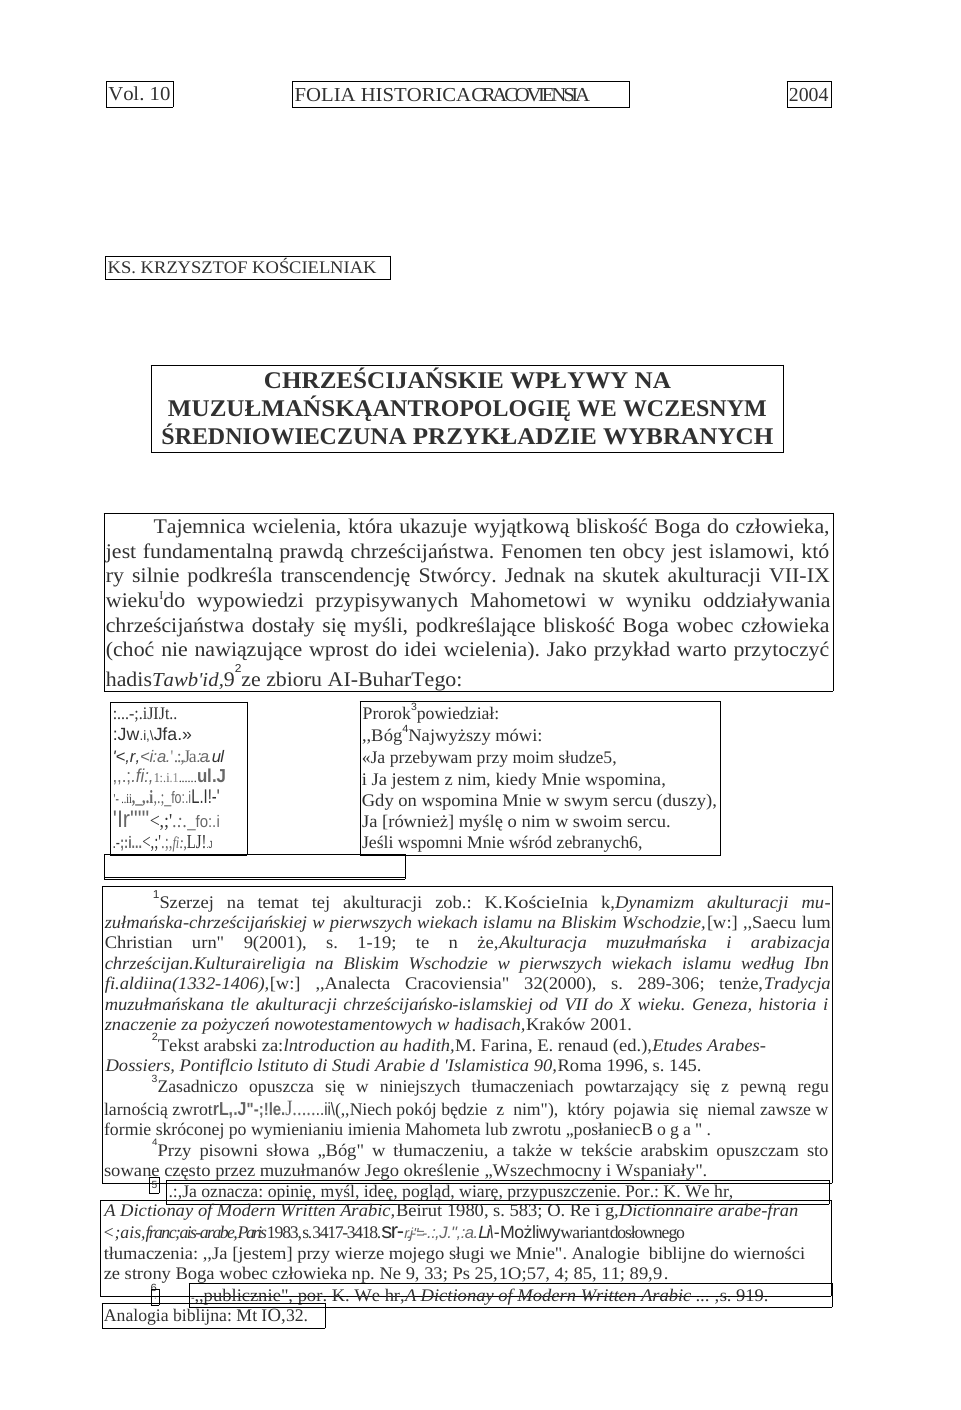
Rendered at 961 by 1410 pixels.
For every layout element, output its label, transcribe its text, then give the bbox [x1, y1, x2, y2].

text 2Tekst arabski za:lntroduction au hadith,M. Farina, E. renaud (ed.),Etudes Arabes- [152, 1034, 832, 1055]
text ,,.;.fi:,1:.i.1......ul.J [112, 766, 247, 787]
text «Ja przebywam przy moim słudze5, [362, 747, 720, 767]
text 1Szerzej na temat tej akulturacji zob.: K.KościeInia k,Dynamizm akulturacji mu­zułmańska-chrześcijańskiej w pierwszych wiekach islamu na Bliskim Wschodzie,[w:] ,,Saecu­ lum Christian urn" 9(2001), s. 1-19; te n że,Akulturacja muzułmańska i arabizacja chrześcijan.Kulturaireligia na Bliskim Wschodzie w pierwszych wiekach islamu według Ibn fi.aldiina(1332-1406),[w:] ,,Analecta Cracoviensia" 32(2000), s. 289-306; tenże,Tradycja muzułmańskana tle akulturacji chrześcijańsko-islamskiej od VII do X wieku. Geneza, historia i znaczenie za­ pożyczeń nowotestamentowych w hadisach,Kraków 2001. [104, 888, 830, 1034]
text Jeśli wspomni Mnie wśród zebranych6, [362, 833, 720, 853]
text :Jw.i,\Jfa.» [113, 724, 247, 744]
text A Dictionay of Modern Written Arabic,Beirut 1980, s. 583; O. Re i g,Dictionnaire arabe-fran­ [104, 1202, 831, 1220]
text tłumaczenia: ,,Ja [jestem] przy wierze mojego sługi we Mnie". Analogie biblijne do wierności ze strony Boga wobec człowieka np. Ne 9, 33; Ps 25,1O;57, 4; 85, 11; 89,9. [103, 1243, 824, 1283]
text Tajemnica wcielenia, która ukazuje wyjątkową bliskość Boga do człowieka, jest fundamentalną prawdą chrześcijaństwa. Fenomen ten obcy jest islamowi, któ­ ry silnie podkreśla transcendencję Stwórcy. Jednak na skutek akulturacji VII-IX wiekuIdo wypowiedzi przypisywanych Mahometowi w wyniku oddziaływania chrześcijaństwa dostały się myśli, podkreślające bliskość Boga wobec człowieka (choć nie nawiązujące wprost do idei wcielenia). Jako przykład warto przytoczyć hadisTawb'id,92ze zbioru AI-BuharTego: [106, 514, 831, 691]
text · [153, 1291, 159, 1303]
text CHRZEŚCIJAŃSKIE WPŁYWY NA MUZUŁMAŃSKĄANTROPOLOGIĘ WE WCZESNYM ŚREDNIOWIECZUNA PRZYKŁADZIE WYBRANYCH TRADYCJI [153, 366, 782, 452]
text ,,Bóg4Najwyższy mówi: [362, 724, 720, 746]
text Dossiers, Pontiflcio lstituto di Studi Arabie d 'Islamistica 90,Roma 1996, s. 145. [105, 1056, 832, 1075]
text -,,publicznie", por. K. We hr,A Dictionay of Modern Written Arabic ... ,s. 919. [191, 1284, 832, 1305]
text KS. KRZYSZTOF KOŚCIELNIAK [107, 257, 390, 277]
text .:,Ja oznacza: opinię, myśl, ideę, pogląd, wiarę, przypuszczenie. Por.: K. We hr, [168, 1181, 829, 1200]
text <;ais,franc;ais-arabe,Paris1983,s.3417-3418.sr-r..j-"=-.:,J.",:a.Li\-Możliwywariantdosłownego [102, 1220, 831, 1243]
text i Ja jestem z nim, kiedy Mnie wspomina, [362, 769, 720, 789]
text 5 [151, 1179, 159, 1191]
text Gdy on wspomina Mnie w swym sercu (duszy), Ja [również] myślę o nim w swoim sercu. [362, 790, 720, 832]
text Vol. 10 [108, 82, 173, 105]
text '<,r,<i:a.'.:,Ja:a.ul [112, 746, 247, 766]
text 2004 [789, 83, 831, 106]
text 6 [150, 1283, 189, 1294]
text 4Przy pisowni słowa „Bóg" w tłumaczeniu, a także w tekście arabskim opuszczam sto­ sowane często przez muzułmanów Jego określenie „Wszechmocny i Wspaniały". [104, 1139, 830, 1181]
text 3Zasadniczo opuszcza się w niniejszych tłumaczeniach powtarzający się z pewną regu­ larnością zwrotrL,.J"-;!le.J.......ii\(,,Niech pokój będzie z nim"), który pojawia się niemal zawsze w formie skróconej po wymienianiu imienia Mahometa lub zwrotu „posłaniecBoga". [104, 1075, 830, 1139]
text 'Ir""'<,;'.:._fo:.i [113, 808, 247, 832]
text :...-;.iJIJt.. [113, 703, 247, 723]
text .-;:i...<,;'.;,fi:,LJ!.J [112, 832, 247, 852]
text FOLIA HISTORICACRACOVIENSIA [294, 83, 629, 106]
text Analogia biblijna: Mt IO,32. [104, 1304, 325, 1326]
text Prorok3powiedział: [362, 702, 720, 724]
text '- ..ii,_,.i,.;_fo:.iL.I!-' [113, 787, 247, 808]
